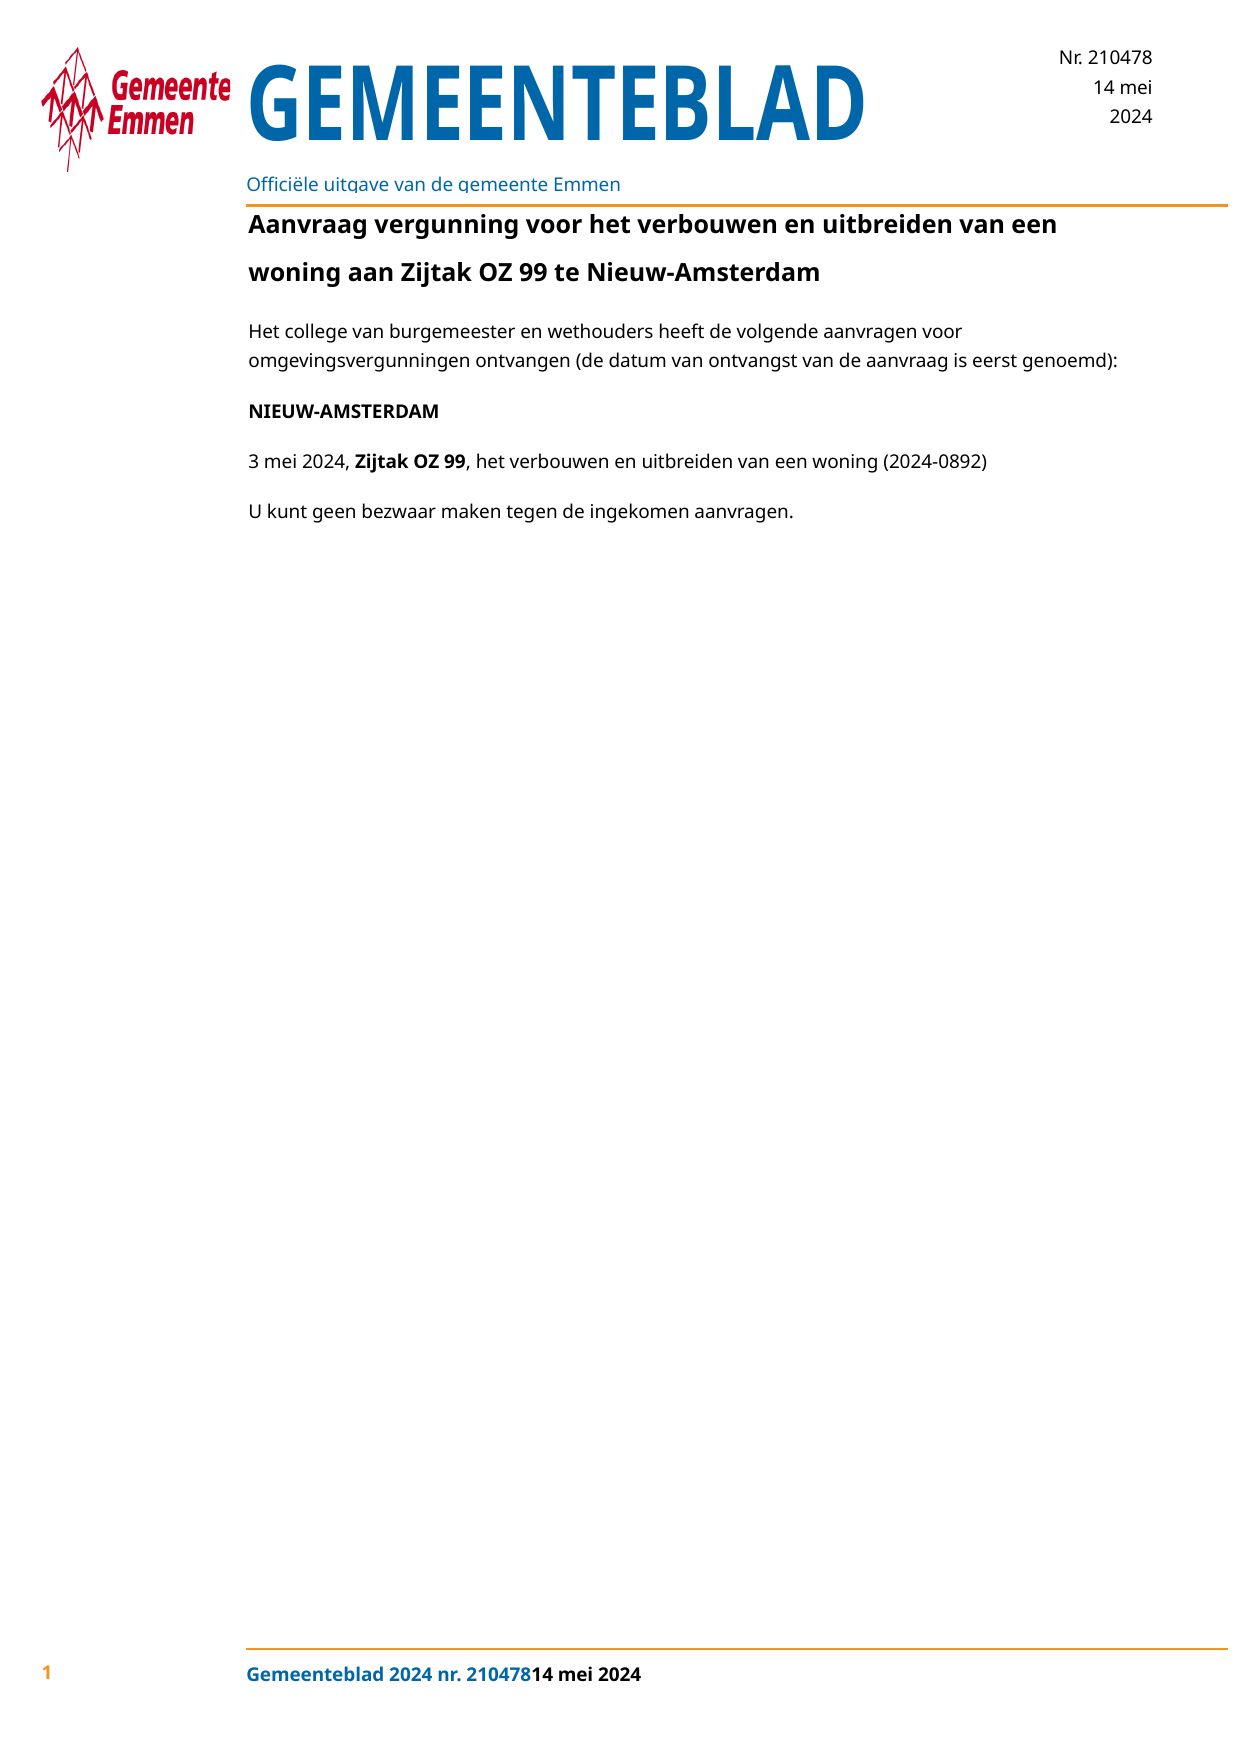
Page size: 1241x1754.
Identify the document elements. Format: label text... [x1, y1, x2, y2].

picture [41, 47, 231, 172]
text 3 mei 2024, Zijtak OZ 99, het verbouwen en uitbreiden van een woning (2024-0892) [248, 448, 1152, 474]
text Het college van burgemeester en wethouders heeft de volgende aanvragen voor omgevingsvergunningen ontvangen (de datum van ontvangst van de aanvraag is eerst genoemd): [248, 318, 1152, 373]
text U kunt geen bezwaar maken tegen de ingekomen aanvragen. [248, 499, 1152, 524]
text Aanvraag vergunning voor het verbouwen en uitbreiden van een woning aan Zijtak OZ 99 te Nieuw-Amsterdam [248, 207, 1152, 288]
text NIEUW-AMSTERDAM [248, 398, 1152, 424]
